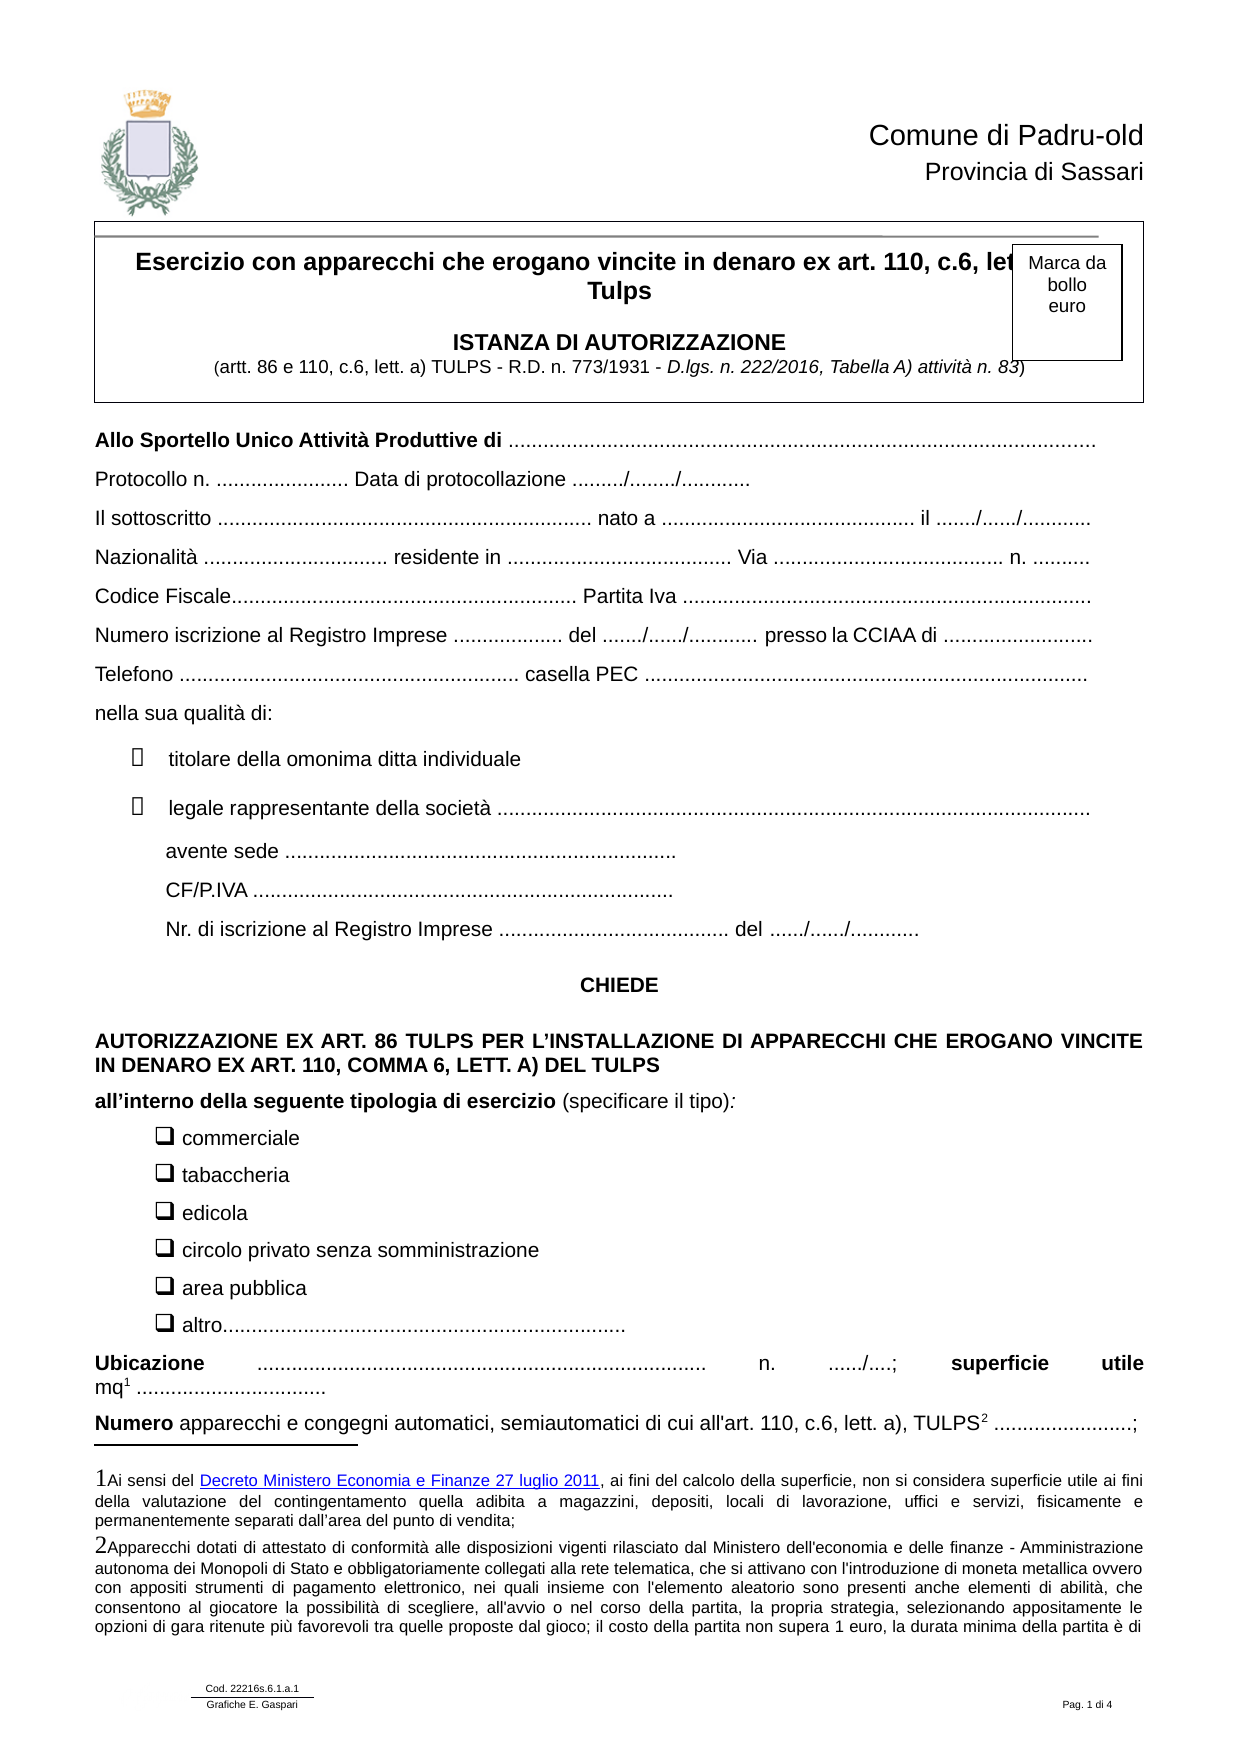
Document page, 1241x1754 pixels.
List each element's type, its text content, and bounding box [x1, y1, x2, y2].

text nella sua qualità di: [94, 700, 1144, 724]
text Comune di Padru-old [200, 118, 1144, 152]
text Nr. di iscrizione al Registro Imprese ........................................ del ....../....../............ [165, 917, 1144, 941]
text  tabaccheria [153, 1163, 1144, 1188]
text  altro...................................................................... [153, 1313, 1144, 1338]
text Codice Fiscale............................................................ Partita Iva ....................................................................... [94, 584, 1144, 608]
table_header Esercizio con apparecchi che erogano vincite in denaro ex art. 110, c.6, lett. a) del Tulps ISTANZA DI AUTORIZZAZIONE (artt. 86 e 110, c.6, lett. a) TULPS - R.D. n. 773/1931 - D.lgs. n. 222/2016, Tabella A) attività n. 83) [95, 222, 1143, 402]
text  commerciale [153, 1126, 1144, 1151]
text  circolo privato senza somministrazione [153, 1238, 1144, 1263]
text Numero apparecchi e congegni automatici, semiautomatici di cui all'art. 110, c.6, lett. a), TULPS ........................; [94, 1411, 1144, 1435]
text  edicola [153, 1201, 1144, 1226]
text CF/P.IVA ......................................................................... [165, 878, 1144, 902]
text  legale rappresentante della società ....................................................................................................... [130, 789, 1144, 823]
text Provincia di Sassari [200, 157, 1144, 185]
text Numero iscrizione al Registro Imprese ................... del ......./....../............ presso la CCIAA di .......................... [94, 623, 1144, 647]
text Telefono ........................................................... casella PEC ............................................................................. [94, 661, 1144, 685]
text  titolare della omonima ditta individuale [130, 739, 1144, 773]
text avente sede .................................................................... [165, 839, 1144, 863]
picture [98, 87, 200, 219]
text Apparecchi dotati di attestato di conformità alle disposizioni vigenti rilasciato dal Ministero dell'economia e delle finanze - Amministrazione autonoma dei Monopoli di Stato e obbligatoriamente collegati alla rete telematica, che si attivano con l'introduzione di moneta metallica ovvero con appositi strumenti di pagamento elettronico, nei quali insieme con l'elemento aleatorio sono presenti anche elementi di abilità, che consentono al giocatore la possibilità di scegliere, all'avvio o nel corso della partita, la propria strategia, selezionando appositamente le opzioni di gara ritenute più favorevoli tra quelle proposte dal gioco; il costo della partita non supera 1 euro, la durata minima della partita è di [94, 1530, 1144, 1636]
text CHIEDE [94, 973, 1144, 997]
text Protocollo n. ....................... Data di protocollazione ........./......../............ [94, 467, 1144, 491]
text AUTORIZZAZIONE EX ART. 86 TULPS PER L’INSTALLAZIONE DI APPARECCHI CHE EROGANO VINCITE IN DENARO EX ART. 110, COMMA 6, LETT. A) DEL TULPS [94, 1029, 1144, 1077]
text Nazionalità ................................ residente in ....................................... Via ........................................ n. .......... [94, 545, 1144, 569]
text Ai sensi del Decreto Ministero Economia e Finanze 27 luglio 2011, ai fini del calcolo della superficie, non si considera superficie utile ai fini della valutazione del contingentamento quella adibita a magazzini, depositi, locali di lavorazione, uffici e servizi, fisicamente e permanentemente separati dall’area del punto di vendita; [94, 1463, 1144, 1530]
text all’interno della seguente tipologia di esercizio (specificare il tipo): [94, 1089, 1144, 1113]
text Allo Sportello Unico Attività Produttive di [94, 428, 1144, 452]
text Il sottoscritto ................................................................. nato a ............................................ il ......./....../............ [94, 506, 1144, 530]
text  area pubblica [153, 1276, 1144, 1301]
text Ubicazione .............................................................................. n. ....../....; superficie utile mq ................................. [94, 1351, 1144, 1399]
